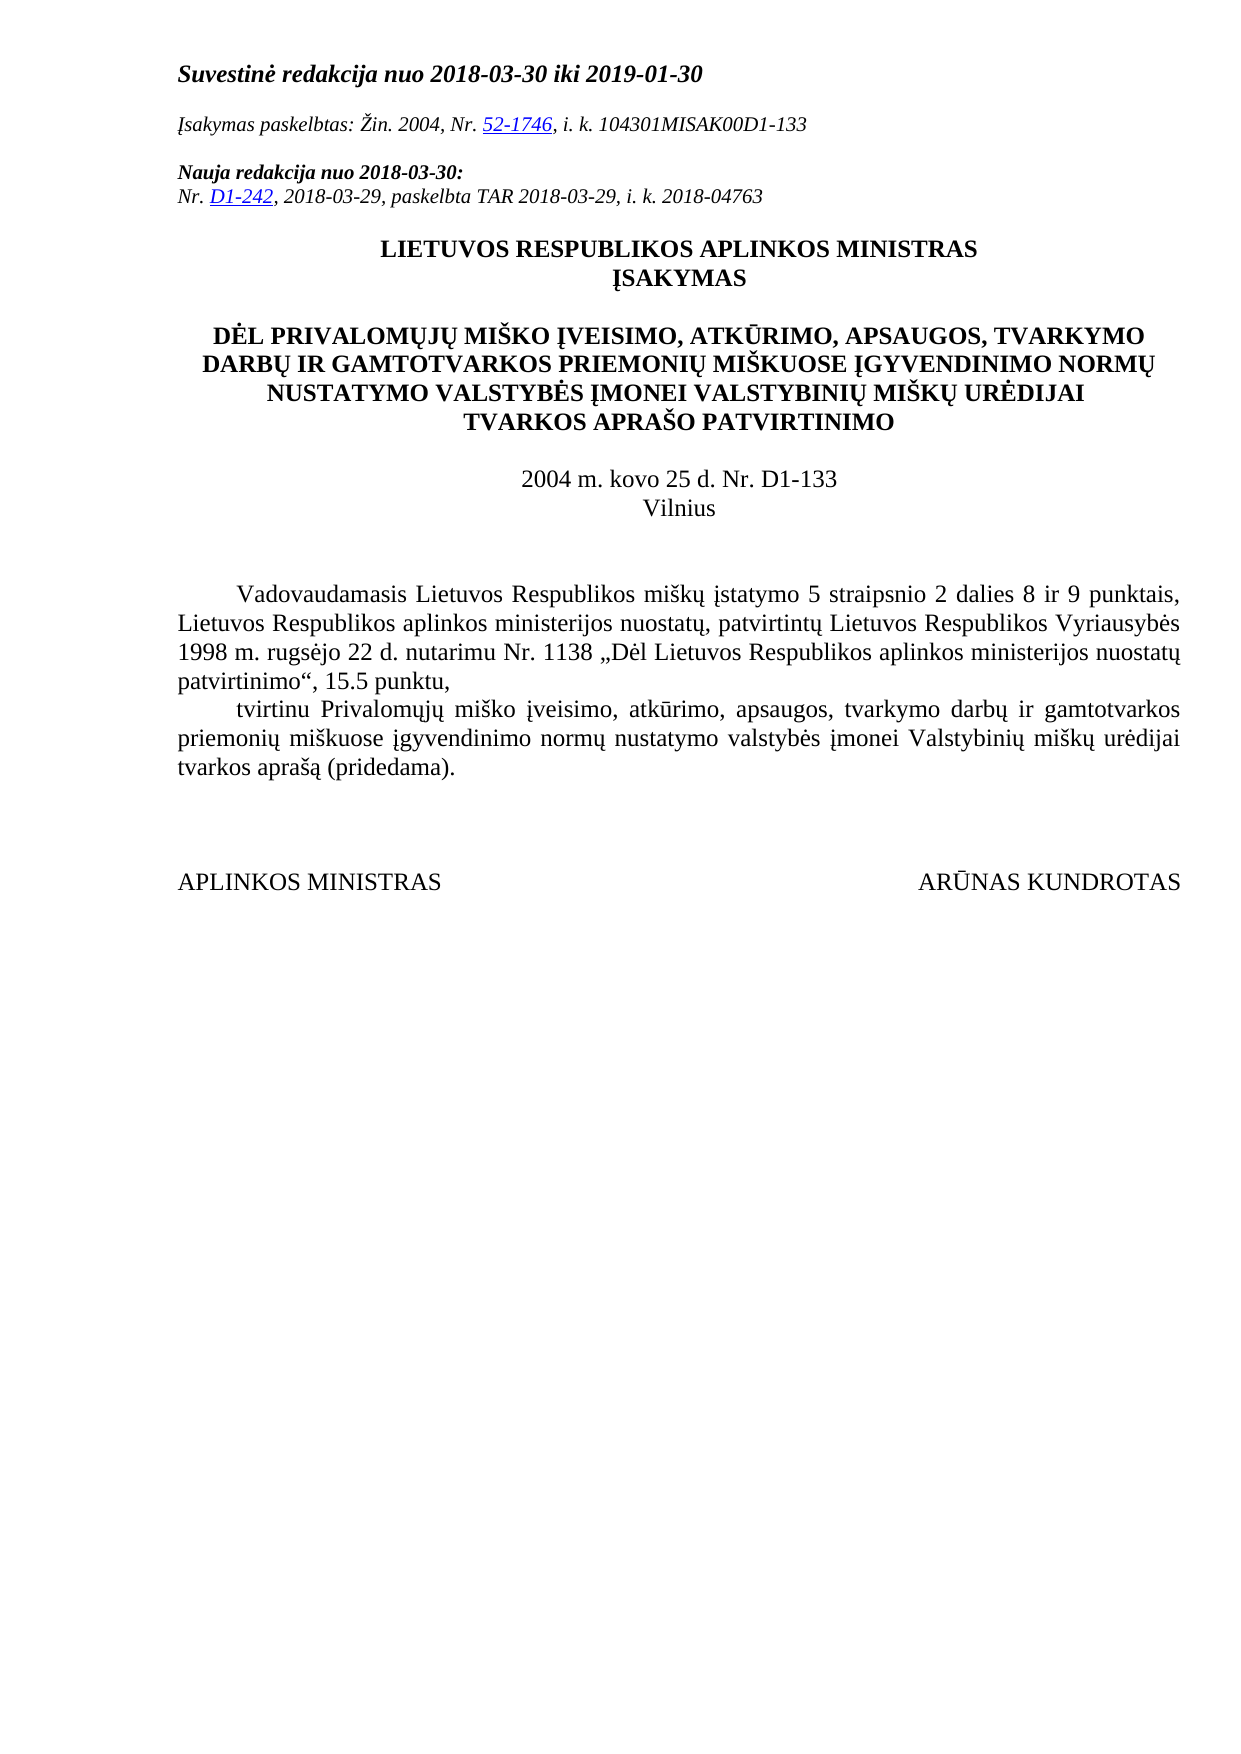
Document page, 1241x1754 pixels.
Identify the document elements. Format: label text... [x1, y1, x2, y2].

text Vadovaudamasis Lietuvos Respublikos miškų įstatymo 5 straipsnio 2 dalies 8 ir 9 punktais, Lietuvos Respublikos aplinkos ministerijos nuostatų, patvirtintų Lietuvos Respublikos Vyriausybės 1998 m. rugsėjo 22 d. nutarimu Nr. 1138 „Dėl Lietuvos Respublikos aplinkos ministerijos nuostatų patvirtinimo“, 15.5 punktu, [177, 579, 1181, 694]
text 2004 m. kovo 25 d. Nr. D1-133 [177, 464, 1181, 493]
text DĖL PRIVALOMŲJŲ MIŠKO ĮVEISIMO, ATKŪRIMO, APSAUGOS, TVARKYMO DARBŲ IR GAMTOTVARKOS PRIEMONIŲ MIŠKUOSE ĮGYVENDINIMO NORMŲ NUSTATYMO VALSTYBĖS ĮMONEI VALSTYBINIŲ MIŠKŲ URĖDIJAI [177, 321, 1181, 407]
text Suvestinė redakcija nuo 2018-03-30 iki 2019-01-30 [177, 59, 1181, 88]
text Vilnius [177, 493, 1181, 522]
text Nauja redakcija nuo 2018-03-30: [177, 160, 1181, 184]
text LIETUVOS RESPUBLIKOS APLINKOS MINISTRAS [177, 234, 1181, 263]
text tvirtinu Privalomųjų miško įveisimo, atkūrimo, apsaugos, tvarkymo darbų ir gamtotvarkos priemonių miškuose įgyvendinimo normų nustatymo valstybės įmonei Valstybinių miškų urėdijai tvarkos aprašą (pridedama). [177, 694, 1181, 781]
text Nr. D1-242, 2018-03-29, paskelbta TAR 2018-03-29, i. k. 2018-04763 [177, 184, 1181, 208]
text ĮSAKYMAS [177, 263, 1181, 292]
text Įsakymas paskelbtas: Žin. 2004, Nr. 52-1746, i. k. 104301MISAK00D1-133 [177, 112, 1181, 136]
text TVARKOS APRAŠO PATVIRTINIMO [177, 407, 1181, 436]
text APLINKOS MINISTRAS ARŪNAS KUNDROTAS [177, 867, 1181, 896]
